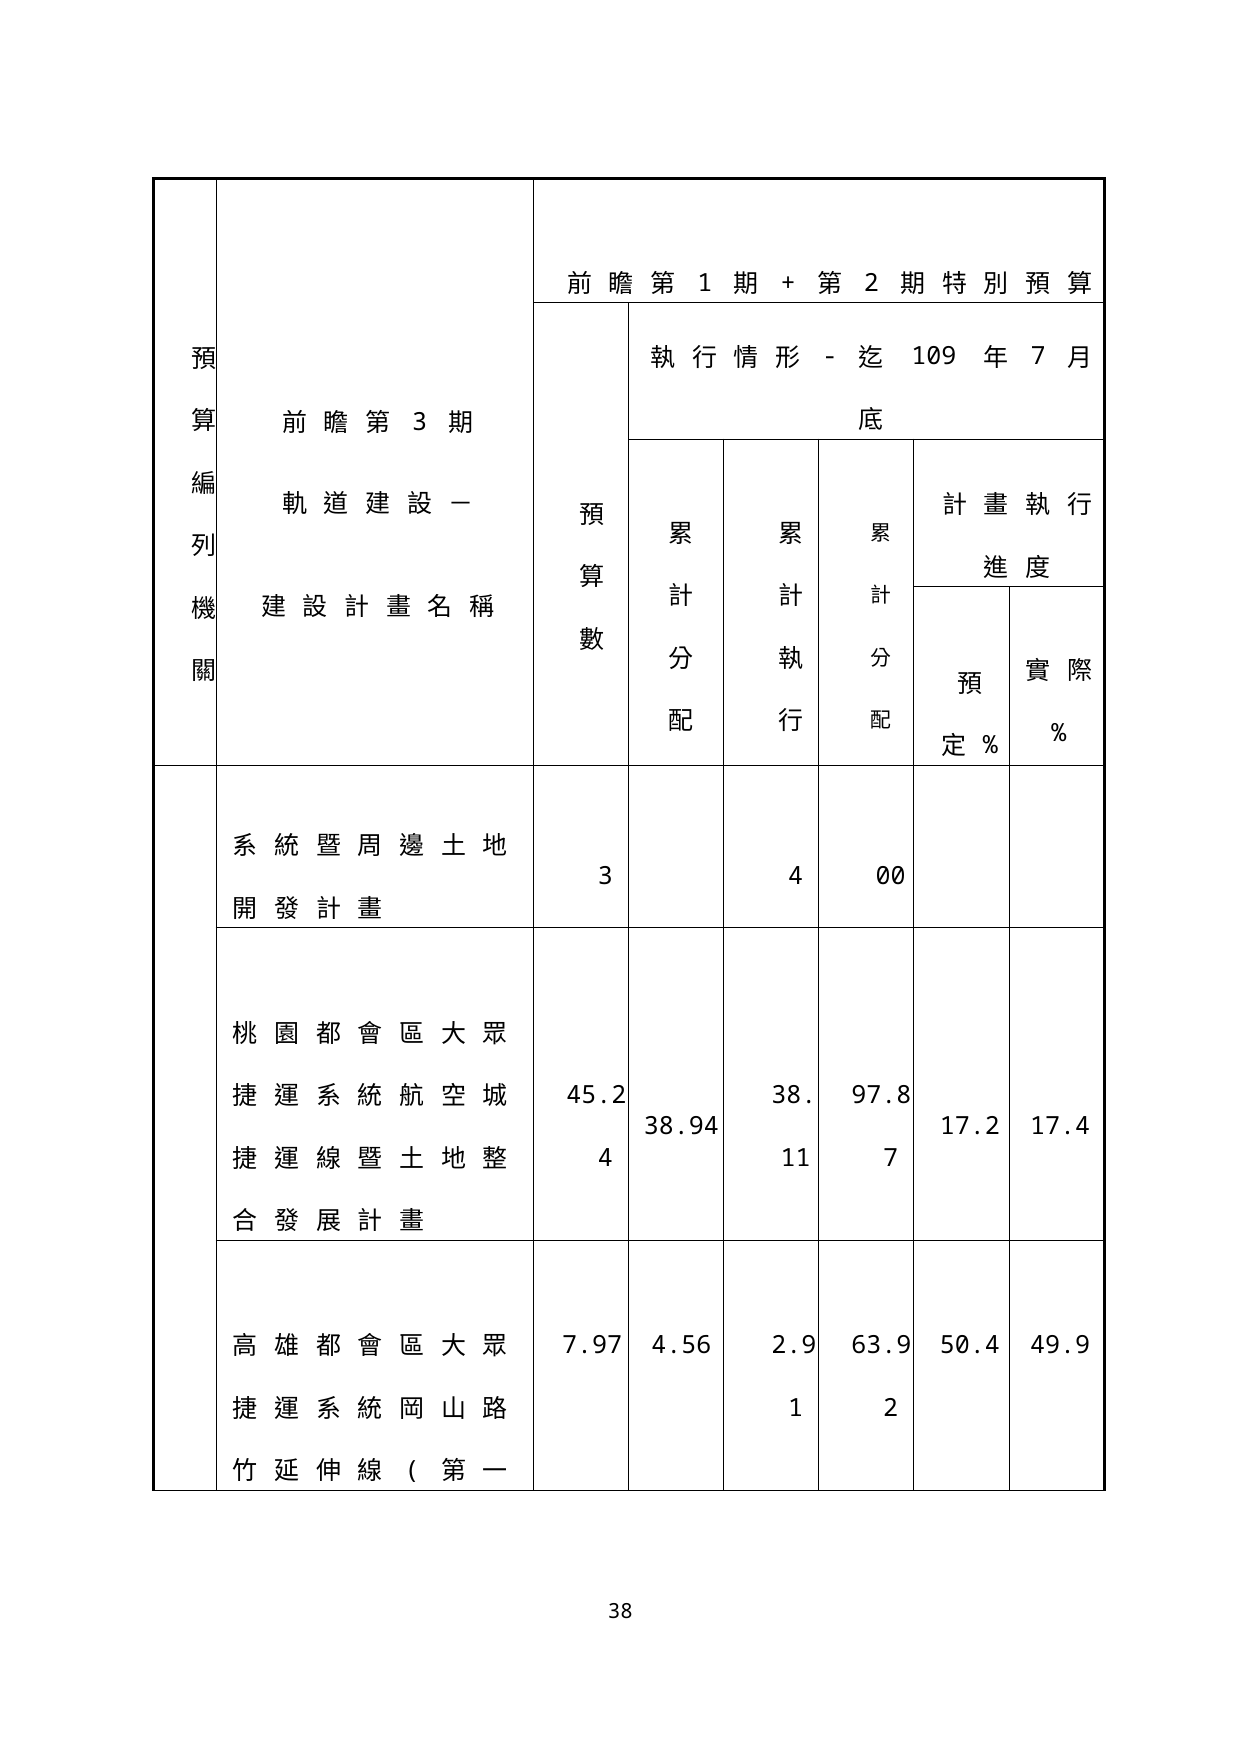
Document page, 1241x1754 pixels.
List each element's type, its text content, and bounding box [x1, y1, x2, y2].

table_cell 桃園都會區大眾捷運系統航空城捷運線暨土地整合發展計畫 [217, 928, 533, 1240]
table_cell 實際% [1010, 587, 1103, 764]
table_cell 50.4 [914, 1241, 1009, 1490]
table_cell 8.64 [629, 766, 723, 927]
table_cell 38.94 [629, 928, 723, 1240]
table_cell 8.64 [724, 766, 818, 927]
table_cell 38.11 [724, 928, 818, 1240]
table_header 前瞻第1期+第2期特別預算 [534, 180, 1103, 302]
table_cell 17.4 [1010, 928, 1103, 1240]
table_cell 100.00 [819, 766, 913, 927]
table_cell 49.9 [1010, 1241, 1103, 1490]
table_cell 3 [534, 766, 628, 927]
table_header 前瞻第3期 軌道建設－ 建設計畫名稱 [217, 180, 533, 764]
table_cell 系統暨周邊土地開發計畫 [217, 766, 533, 927]
table_cell 63.92 [819, 1241, 913, 1490]
table_cell 97.87 [819, 928, 913, 1240]
table_cell 高雄都會區大眾捷運系統岡山路竹延伸線(第一 [217, 1241, 533, 1490]
table_cell 45.24 [534, 928, 628, 1240]
table_cell [914, 766, 1009, 927]
table_cell [1010, 766, 1103, 927]
table_cell 預定% [914, 587, 1009, 764]
table_cell 累計執行數(2) [724, 440, 818, 764]
table_cell 計畫執行進度 [914, 440, 1103, 586]
table_cell 7.97 [534, 1241, 628, 1490]
table_cell 累計分配預算執行率% =(2)/(1) [819, 440, 913, 764]
table_cell 2.91 [724, 1241, 818, 1490]
table_cell 預算數 [534, 303, 628, 764]
table_cell 17.2 [914, 928, 1009, 1240]
table_cell 執行情形-迄109年7月底 [629, 303, 1103, 438]
table_cell [155, 766, 216, 1490]
table_cell 4.56 [629, 1241, 723, 1490]
table_header 預算編列機關 [155, 180, 216, 764]
table_cell 累計分配數(1) [629, 440, 723, 764]
